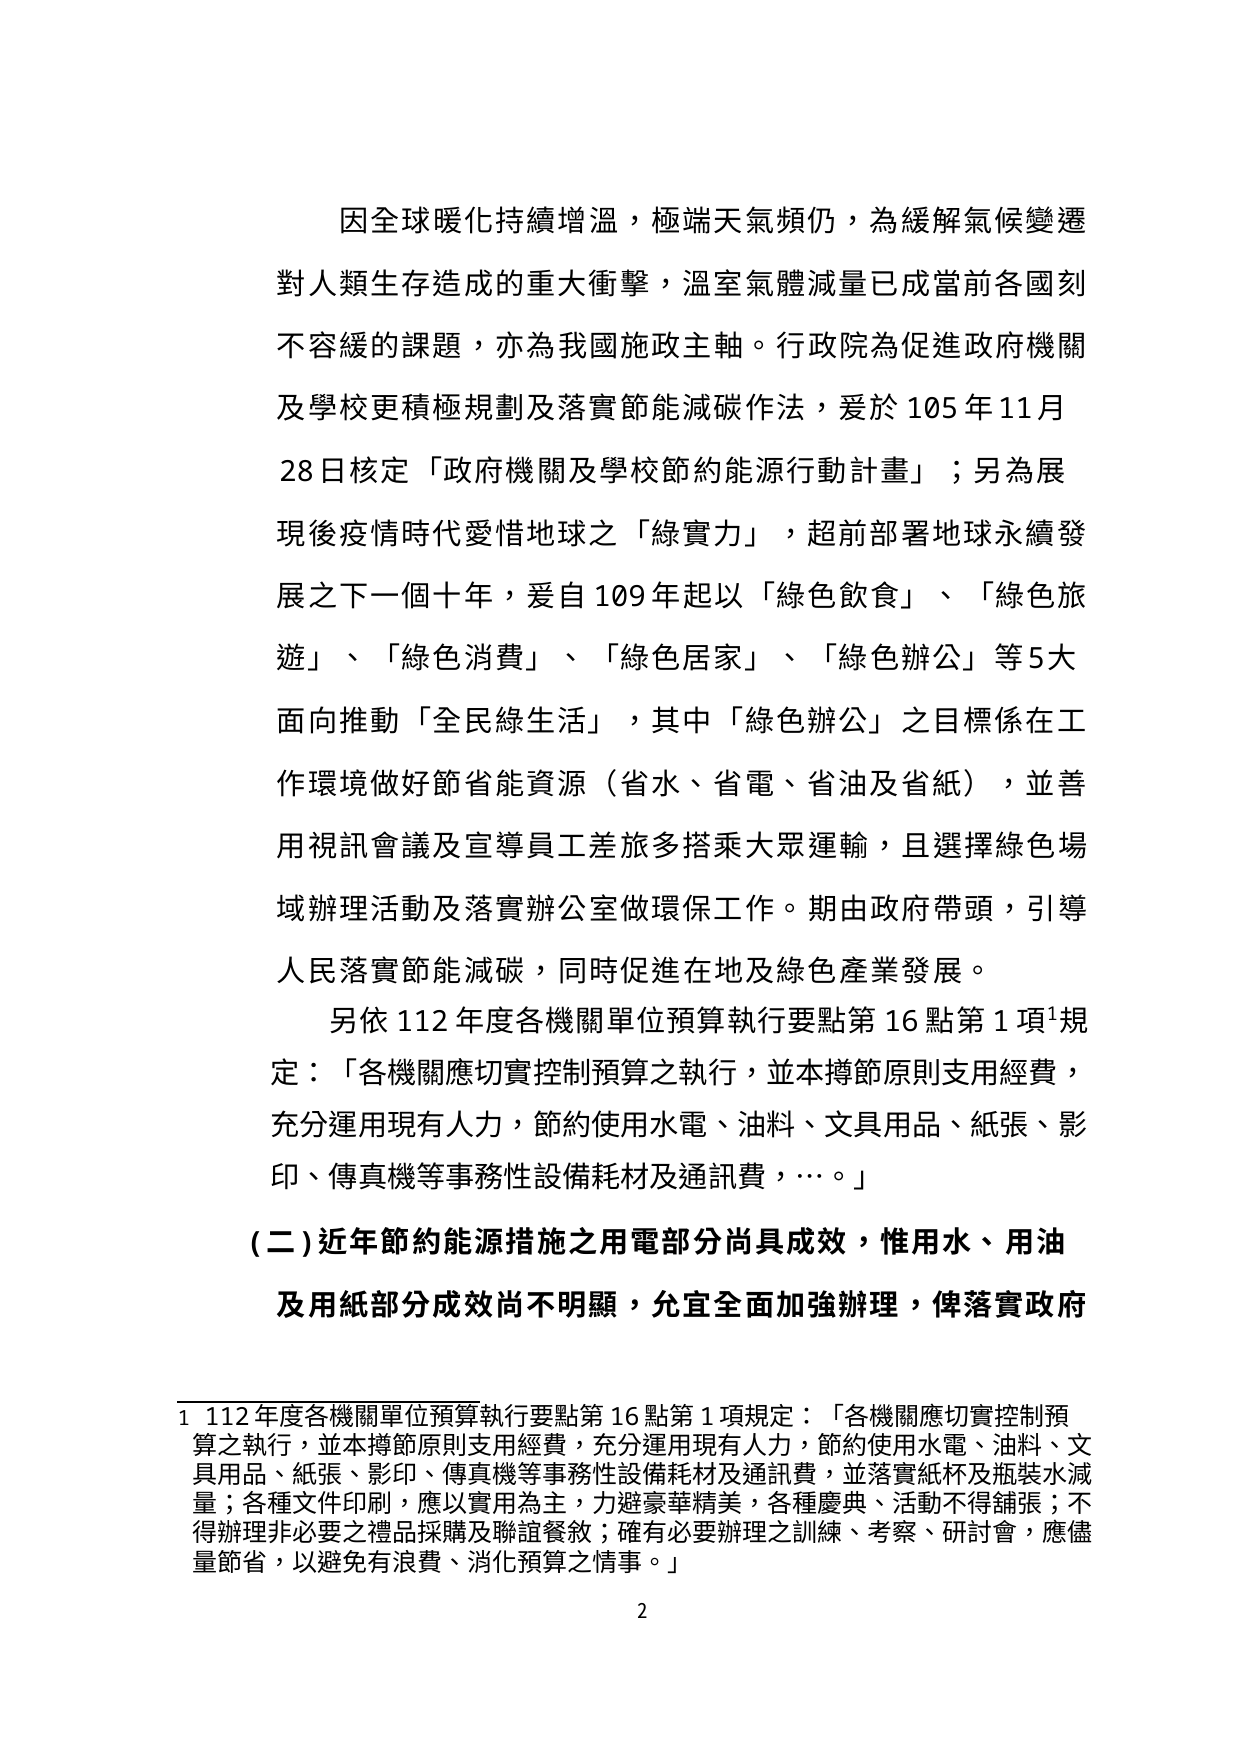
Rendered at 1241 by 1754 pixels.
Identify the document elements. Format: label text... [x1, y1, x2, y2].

text (二)近年節約能源措施之用電部分尚具成效，惟用水、用油及用紙部分成效尚不明顯，允宜全面加強辦理，俾落實政府 [241, 1198, 1088, 1323]
text 因全球暖化持續增溫，極端天氣頻仍，為緩解氣候變遷對人類生存造成的重大衝擊，溫室氣體減量已成當前各國刻不容緩的課題，亦為我國施政主軸。行政院為促進政府機關及學校更積極規劃及落實節能減碳作法，爰於105年11月28日核定「政府機關及學校節約能源行動計畫」；另為展現後疫情時代愛惜地球之「綠實力」，超前部署地球永續發展之下一個十年，爰自109年起以「綠色飲食」、「綠色旅遊」、「綠色消費」、「綠色居家」、「綠色辦公」等5大面向推動「全民綠生活」，其中「綠色辦公」之目標係在工作環境做好節省能資源（省水、省電、省油及省紙），並善用視訊會議及宣導員工差旅多搭乘大眾運輸，且選擇綠色場域辦理活動及落實辦公室做環保工作。期由政府帶頭，引導人民落實節能減碳，同時促進在地及綠色產業發展。 [270, 177, 1088, 990]
text 112年度各機關單位預算執行要點第16點第1項規定：「各機關應切實控制預算之執行，並本撙節原則支用經費，充分運用現有人力，節約使用水電、油料、文具用品、紙張、影印、傳真機等事務性設備耗材及通訊費，並落實紙杯及瓶裝水減量；各種文件印刷，應以實用為主，力避豪華精美，各種慶典、活動不得舖張；不得辦理非必要之禮品採購及聯誼餐敘；確有必要辦理之訓練、考察、研討會，應儘量節省，以避免有浪費、消化預算之情事。」 [177, 1402, 1093, 1577]
text 另依112年度各機關單位預算執行要點第16點第1項規定：「各機關應切實控制預算之執行，並本撙節原則支用經費，充分運用現有人力，節約使用水電、油料、文具用品、紙張、影印、傳真機等事務性設備耗材及通訊費，…。」 [270, 990, 1088, 1198]
